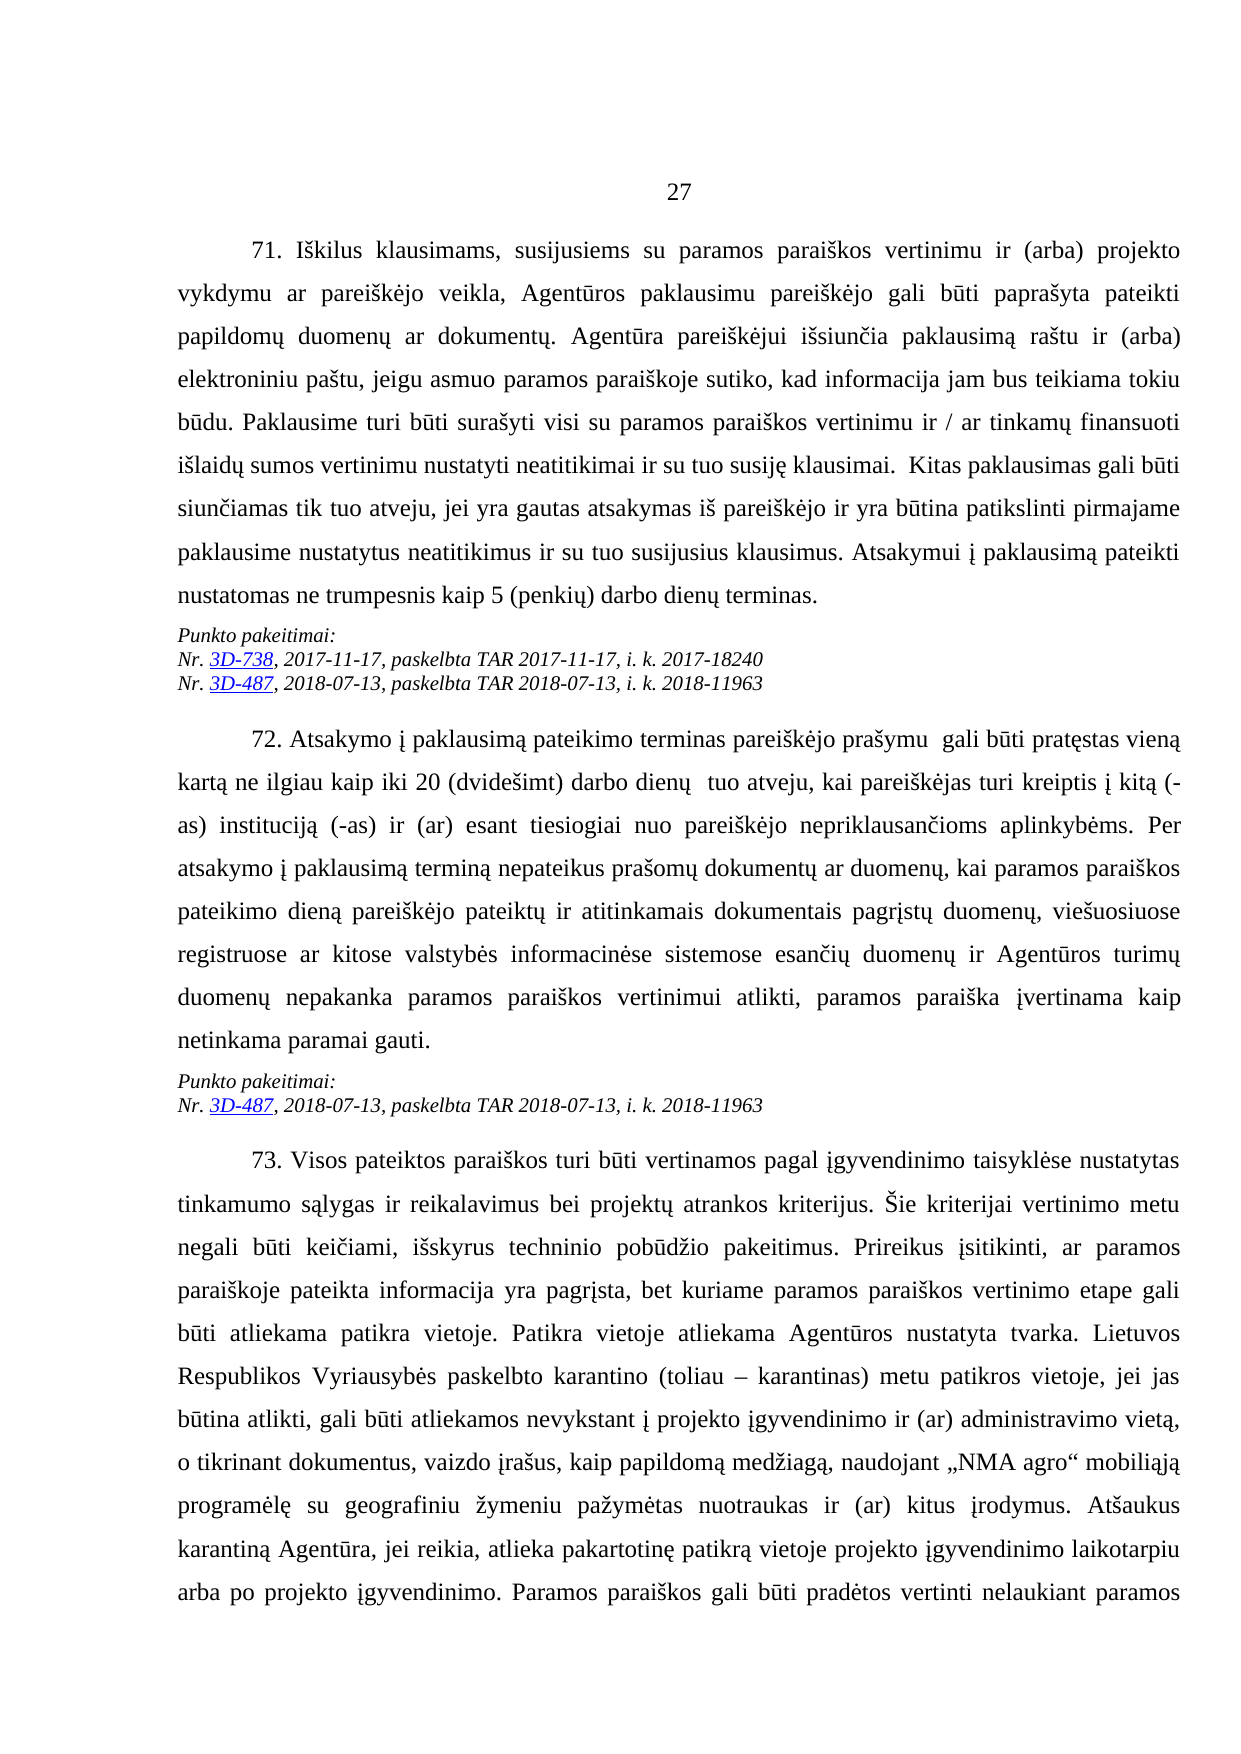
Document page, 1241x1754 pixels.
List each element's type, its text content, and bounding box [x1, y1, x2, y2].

text Nr. 3D-487, 2018-07-13, paskelbta TAR 2018-07-13, i. k. 2018-11963 [177, 1093, 1181, 1117]
text Punkto pakeitimai: [177, 1069, 1181, 1093]
text 71. Iškilus klausimams, susijusiems su paramos paraiškos vertinimu ir (arba) projekto vykdymu ar pareiškėjo veikla, Agentūros paklausimu pareiškėjo gali būti paprašyta pateikti papildomų duomenų ar dokumentų. Agentūra pareiškėjui išsiunčia paklausimą raštu ir (arba) elektroniniu paštu, jeigu asmuo paramos paraiškoje sutiko, kad informacija jam bus teikiama tokiu būdu. Paklausime turi būti surašyti visi su paramos paraiškos vertinimu ir / ar tinkamų finansuoti išlaidų sumos vertinimu nustatyti neatitikimai ir su tuo susiję klausimai. Kitas paklausimas gali būti siunčiamas tik tuo atveju, jei yra gautas atsakymas iš pareiškėjo ir yra būtina patikslinti pirmajame paklausime nustatytus neatitikimus ir su tuo susijusius klausimus. Atsakymui į paklausimą pateikti nustatomas ne trumpesnis kaip 5 (penkių) darbo dienų terminas. [177, 235, 1181, 608]
text Nr. 3D-738, 2017-11-17, paskelbta TAR 2017-11-17, i. k. 2017-18240 [177, 647, 1181, 671]
text 72. Atsakymo į paklausimą pateikimo terminas pareiškėjo prašymu gali būti pratęstas vieną kartą ne ilgiau kaip iki 20 (dvidešimt) darbo dienų tuo atveju, kai pareiškėjas turi kreiptis į kitą (-as) instituciją (-as) ir (ar) esant tiesiogiai nuo pareiškėjo nepriklausančioms aplinkybėms. Per atsakymo į paklausimą terminą nepateikus prašomų dokumentų ar duomenų, kai paramos paraiškos pateikimo dieną pareiškėjo pateiktų ir atitinkamais dokumentais pagrįstų duomenų, viešuosiuose registruose ar kitose valstybės informacinėse sistemose esančių duomenų ir Agentūros turimų duomenų nepakanka paramos paraiškos vertinimui atlikti, paramos paraiška įvertinama kaip netinkama paramai gauti. [177, 724, 1181, 1054]
text 73. Visos pateiktos paraiškos turi būti vertinamos pagal įgyvendinimo taisyklėse nustatytas tinkamumo sąlygas ir reikalavimus bei projektų atrankos kriterijus. Šie kriterijai vertinimo metu negali būti keičiami, išskyrus techninio pobūdžio pakeitimus. Prireikus įsitikinti, ar paramos paraiškoje pateikta informacija yra pagrįsta, bet kuriame paramos paraiškos vertinimo etape gali būti atliekama patikra vietoje. Patikra vietoje atliekama Agentūros nustatyta tvarka. Lietuvos Respublikos Vyriausybės paskelbto karantino (toliau – karantinas) metu patikros vietoje, jei jas būtina atlikti, gali būti atliekamos nevykstant į projekto įgyvendinimo ir (ar) administravimo vietą, o tikrinant dokumentus, vaizdo įrašus, kaip papildomą medžiagą, naudojant „NMA agro“ mobiliąją programėlę su geografiniu žymeniu pažymėtas nuotraukas ir (ar) kitus įrodymus. Atšaukus karantiną Agentūra, jei reikia, atlieka pakartotinę patikrą vietoje projekto įgyvendinimo laikotarpiu arba po projekto įgyvendinimo. Paramos paraiškos gali būti pradėtos vertinti nelaukiant paramos [177, 1146, 1181, 1606]
text Punkto pakeitimai: [177, 623, 1181, 647]
text Nr. 3D-487, 2018-07-13, paskelbta TAR 2018-07-13, i. k. 2018-11963 [177, 671, 1181, 695]
